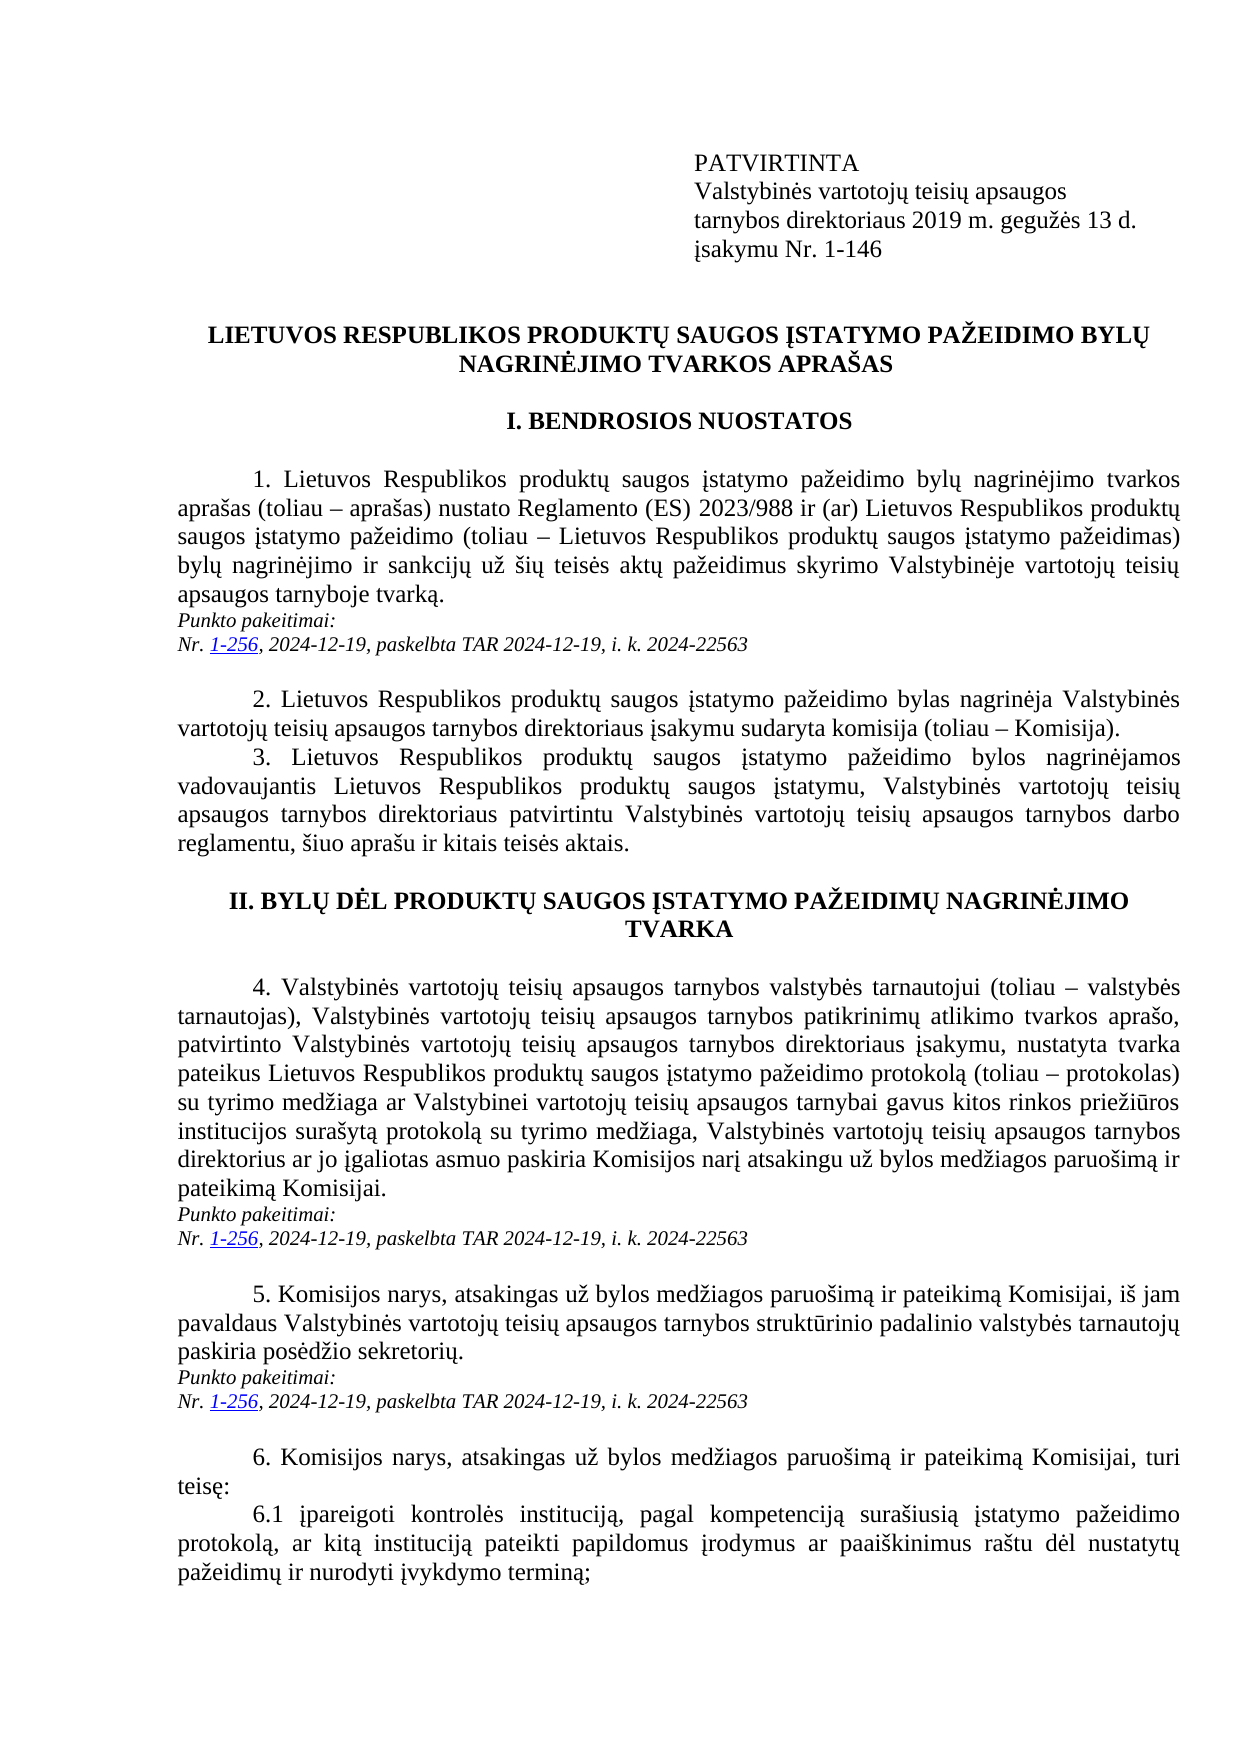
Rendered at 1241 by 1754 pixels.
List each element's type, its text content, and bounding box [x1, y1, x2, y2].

text LIETUVOS RESPUBLIKOS PRODUKTŲ SAUGOS ĮSTATYMO PAŽEIDIMO BYLŲ NAGRINĖJIMO TVARKOS aprašAS [177, 320, 1181, 378]
text 2. Lietuvos Respublikos produktų saugos įstatymo pažeidimo bylas nagrinėja Valstybinės vartotojų teisių apsaugos tarnybos direktoriaus įsakymu sudaryta komisija (toliau – Komisija). [177, 684, 1181, 742]
text I. BENDROSIOS NUOSTATOS [177, 406, 1181, 435]
text 6.1 įpareigoti kontrolės instituciją, pagal kompetenciją surašiusią įstatymo pažeidimo protokolą, ar kitą instituciją pateikti papildomus įrodymus ar paaiškinimus raštu dėl nustatytų pažeidimų ir nurodyti įvykdymo terminą; [177, 1499, 1181, 1586]
text 5. Komisijos narys, atsakingas už bylos medžiagos paruošimą ir pateikimą Komisijai, iš jam pavaldaus Valstybinės vartotojų teisių apsaugos tarnybos struktūrinio padalinio valstybės tarnautojų paskiria posėdžio sekretorių. [177, 1279, 1181, 1365]
text Valstybinės vartotojų teisių apsaugos [177, 176, 1181, 205]
text 3. Lietuvos Respublikos produktų saugos įstatymo pažeidimo bylos nagrinėjamos vadovaujantis Lietuvos Respublikos produktų saugos įstatymu, Valstybinės vartotojų teisių apsaugos tarnybos direktoriaus patvirtintu Valstybinės vartotojų teisių apsaugos tarnybos darbo reglamentu, šiuo aprašu ir kitais teisės aktais. [177, 742, 1181, 857]
text PATVIRTINTA [177, 148, 1181, 176]
text įsakymu Nr. 1-146 [177, 234, 1181, 263]
text Punkto pakeitimai: [177, 1202, 1181, 1226]
text Punkto pakeitimai: [177, 1365, 1181, 1389]
text Nr. 1-256, 2024-12-19, paskelbta TAR 2024-12-19, i. k. 2024-22563 [177, 1226, 1181, 1250]
text Nr. 1-256, 2024-12-19, paskelbta TAR 2024-12-19, i. k. 2024-22563 [177, 1389, 1181, 1413]
text 1. Lietuvos Respublikos produktų saugos įstatymo pažeidimo bylų nagrinėjimo tvarkos aprašas (toliau – aprašas) nustato Reglamento (ES) 2023/988 ir (ar) Lietuvos Respublikos produktų saugos įstatymo pažeidimo (toliau – Lietuvos Respublikos produktų saugos įstatymo pažeidimas) bylų nagrinėjimo ir sankcijų už šių teisės aktų pažeidimus skyrimo Valstybinėje vartotojų teisių apsaugos tarnyboje tvarką. [177, 464, 1181, 608]
text II. BYLŲ DĖL PRODUKTŲ SAUGOS ĮSTATYMo PAŽEIDIMŲ NAGRINĖJIMO TVARKA [177, 886, 1181, 943]
text Nr. 1-256, 2024-12-19, paskelbta TAR 2024-12-19, i. k. 2024-22563 [177, 632, 1181, 656]
text tarnybos direktoriaus 2019 m. gegužės 13 d. [177, 205, 1181, 234]
text Punkto pakeitimai: [177, 608, 1181, 632]
text 6. Komisijos narys, atsakingas už bylos medžiagos paruošimą ir pateikimą Komisijai, turi teisę: [177, 1442, 1181, 1499]
text 4. Valstybinės vartotojų teisių apsaugos tarnybos valstybės tarnautojui (toliau – valstybės tarnautojas), Valstybinės vartotojų teisių apsaugos tarnybos patikrinimų atlikimo tvarkos aprašo, patvirtinto Valstybinės vartotojų teisių apsaugos tarnybos direktoriaus įsakymu, nustatyta tvarka pateikus Lietuvos Respublikos produktų saugos įstatymo pažeidimo protokolą (toliau – protokolas) su tyrimo medžiaga ar Valstybinei vartotojų teisių apsaugos tarnybai gavus kitos rinkos priežiūros institucijos surašytą protokolą su tyrimo medžiaga, Valstybinės vartotojų teisių apsaugos tarnybos direktorius ar jo įgaliotas asmuo paskiria Komisijos narį atsakingu už bylos medžiagos paruošimą ir pateikimą Komisijai. [177, 972, 1181, 1202]
